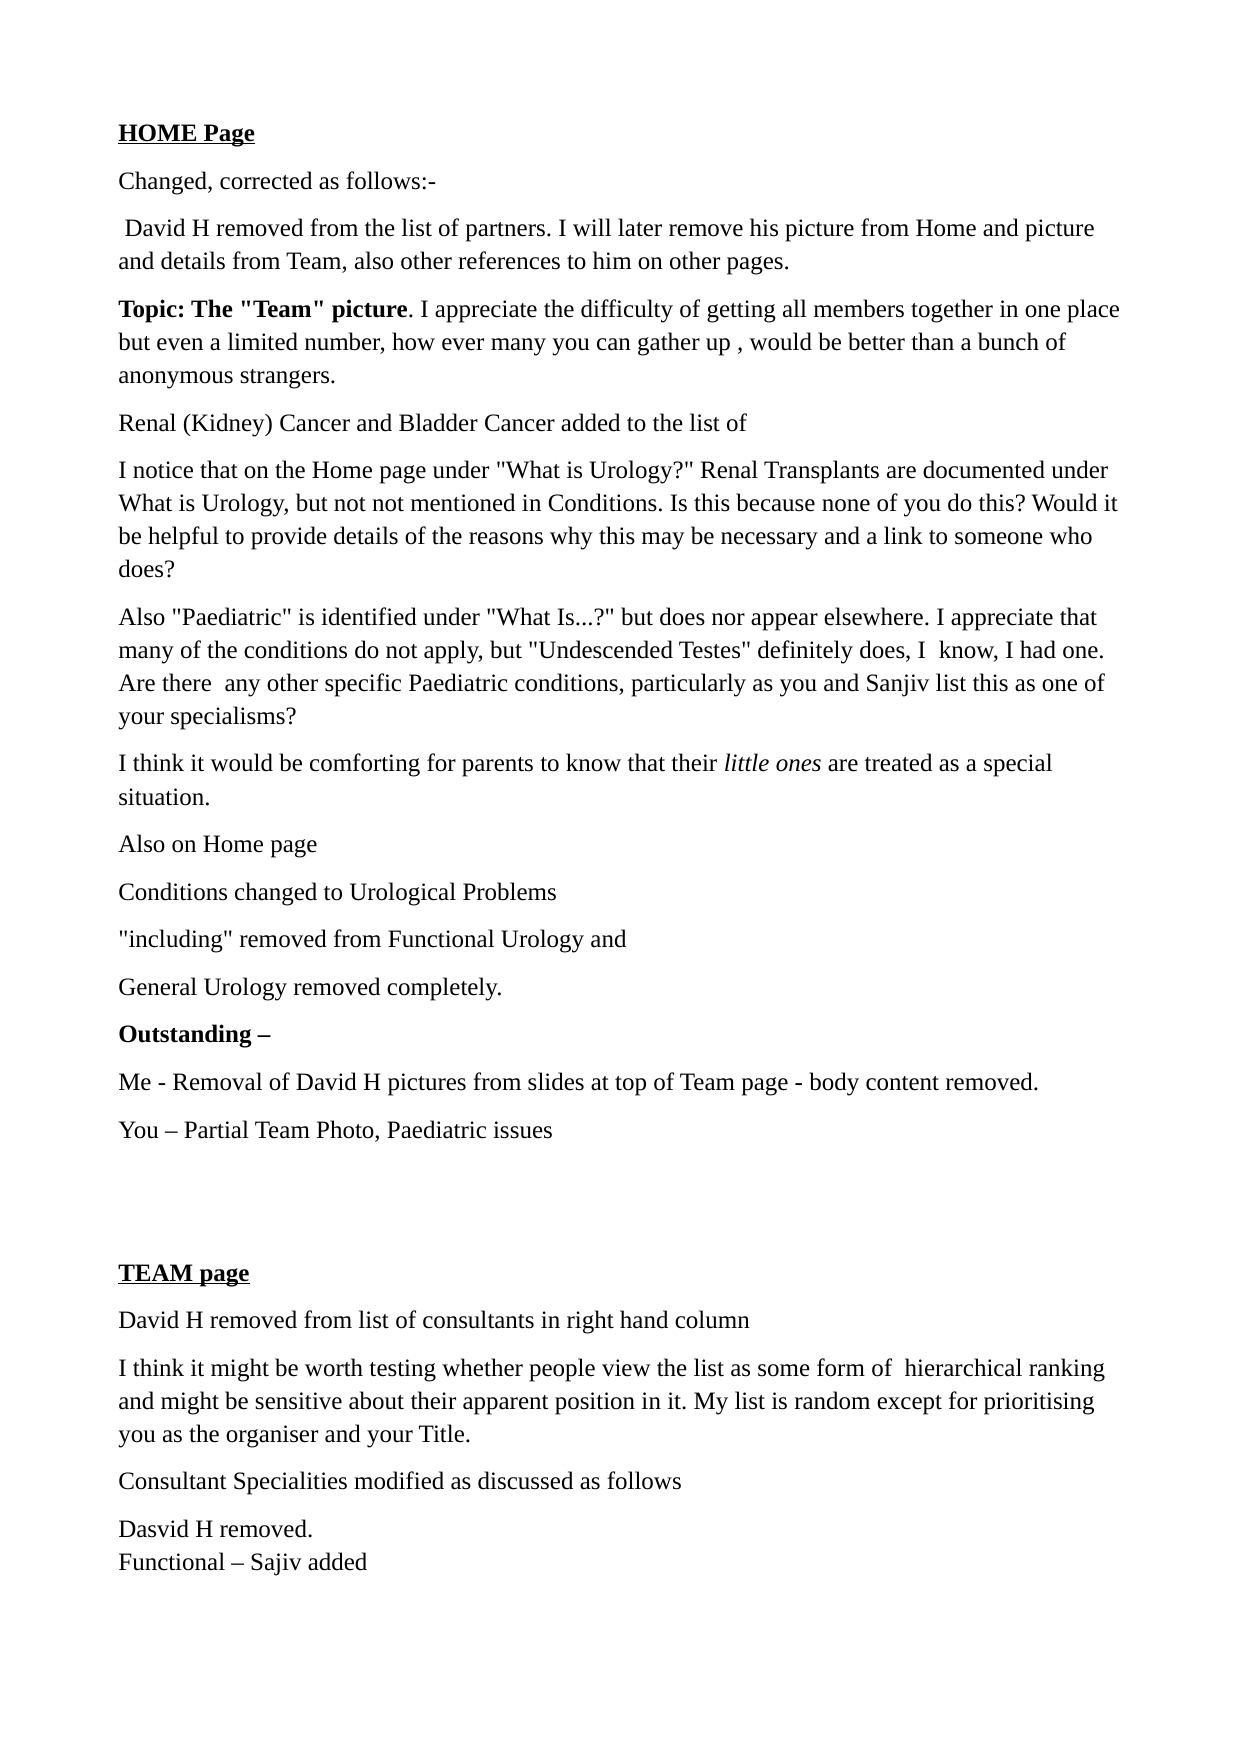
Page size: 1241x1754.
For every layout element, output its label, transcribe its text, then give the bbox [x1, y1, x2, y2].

text Also "Paediatric" is identified under "What Is...?" but does nor appear elsewhere. I appreciate that many of the conditions do not apply, but "Undescended Testes" definitely does, I know, I had one. Are there any other specific Paediatric conditions, particularly as you and Sanjiv list this as one of your specialisms? [118, 602, 1122, 730]
text I think it might be worth testing whether people view the list as some form of hierarchical ranking and might be sensitive about their apparent position in it. My list is random except for prioritising you as the organiser and your Title. [118, 1353, 1122, 1448]
text TEAM page [118, 1258, 1122, 1286]
text "including" removed from Functional Urology and [118, 924, 1122, 953]
text Consultant Specialities modified as discussed as follows [118, 1466, 1122, 1495]
text You – Partial Team Photo, Paediatric issues [118, 1115, 1122, 1143]
text Topic: The "Team" picture. I appreciate the difficulty of getting all members together in one place but even a limited number, how ever many you can gather up , would be better than a bunch of anonymous strangers. [118, 294, 1122, 389]
text Me - Removal of David H pictures from slides at top of Team page - body content removed. [118, 1067, 1122, 1096]
text I think it would be comforting for parents to know that their little ones are treated as a special situation. [118, 748, 1122, 810]
text Dasvid H removed. Functional – Sajiv added [118, 1514, 1122, 1576]
text General Urology removed completely. [118, 972, 1122, 1001]
text I notice that on the Home page under "What is Urology?" Renal Transplants are documented under What is Urology, but not not mentioned in Conditions. Is this because none of you do this? Would it be helpful to provide details of the reasons why this may be necessary and a link to someone who does? [118, 455, 1122, 583]
text HOME Page [118, 118, 1122, 147]
text Conditions changed to Urological Problems [118, 877, 1122, 906]
text Outstanding – [118, 1019, 1122, 1048]
text Renal (Kidney) Cancer and Bladder Cancer added to the list of [118, 408, 1122, 436]
text Also on Home page [118, 829, 1122, 858]
text Changed, corrected as follows:- [118, 166, 1122, 194]
text David H removed from list of consultants in right hand column [118, 1305, 1122, 1334]
text David H removed from the list of partners. I will later remove his picture from Home and picture and details from Team, also other references to him on other pages. [118, 213, 1122, 275]
